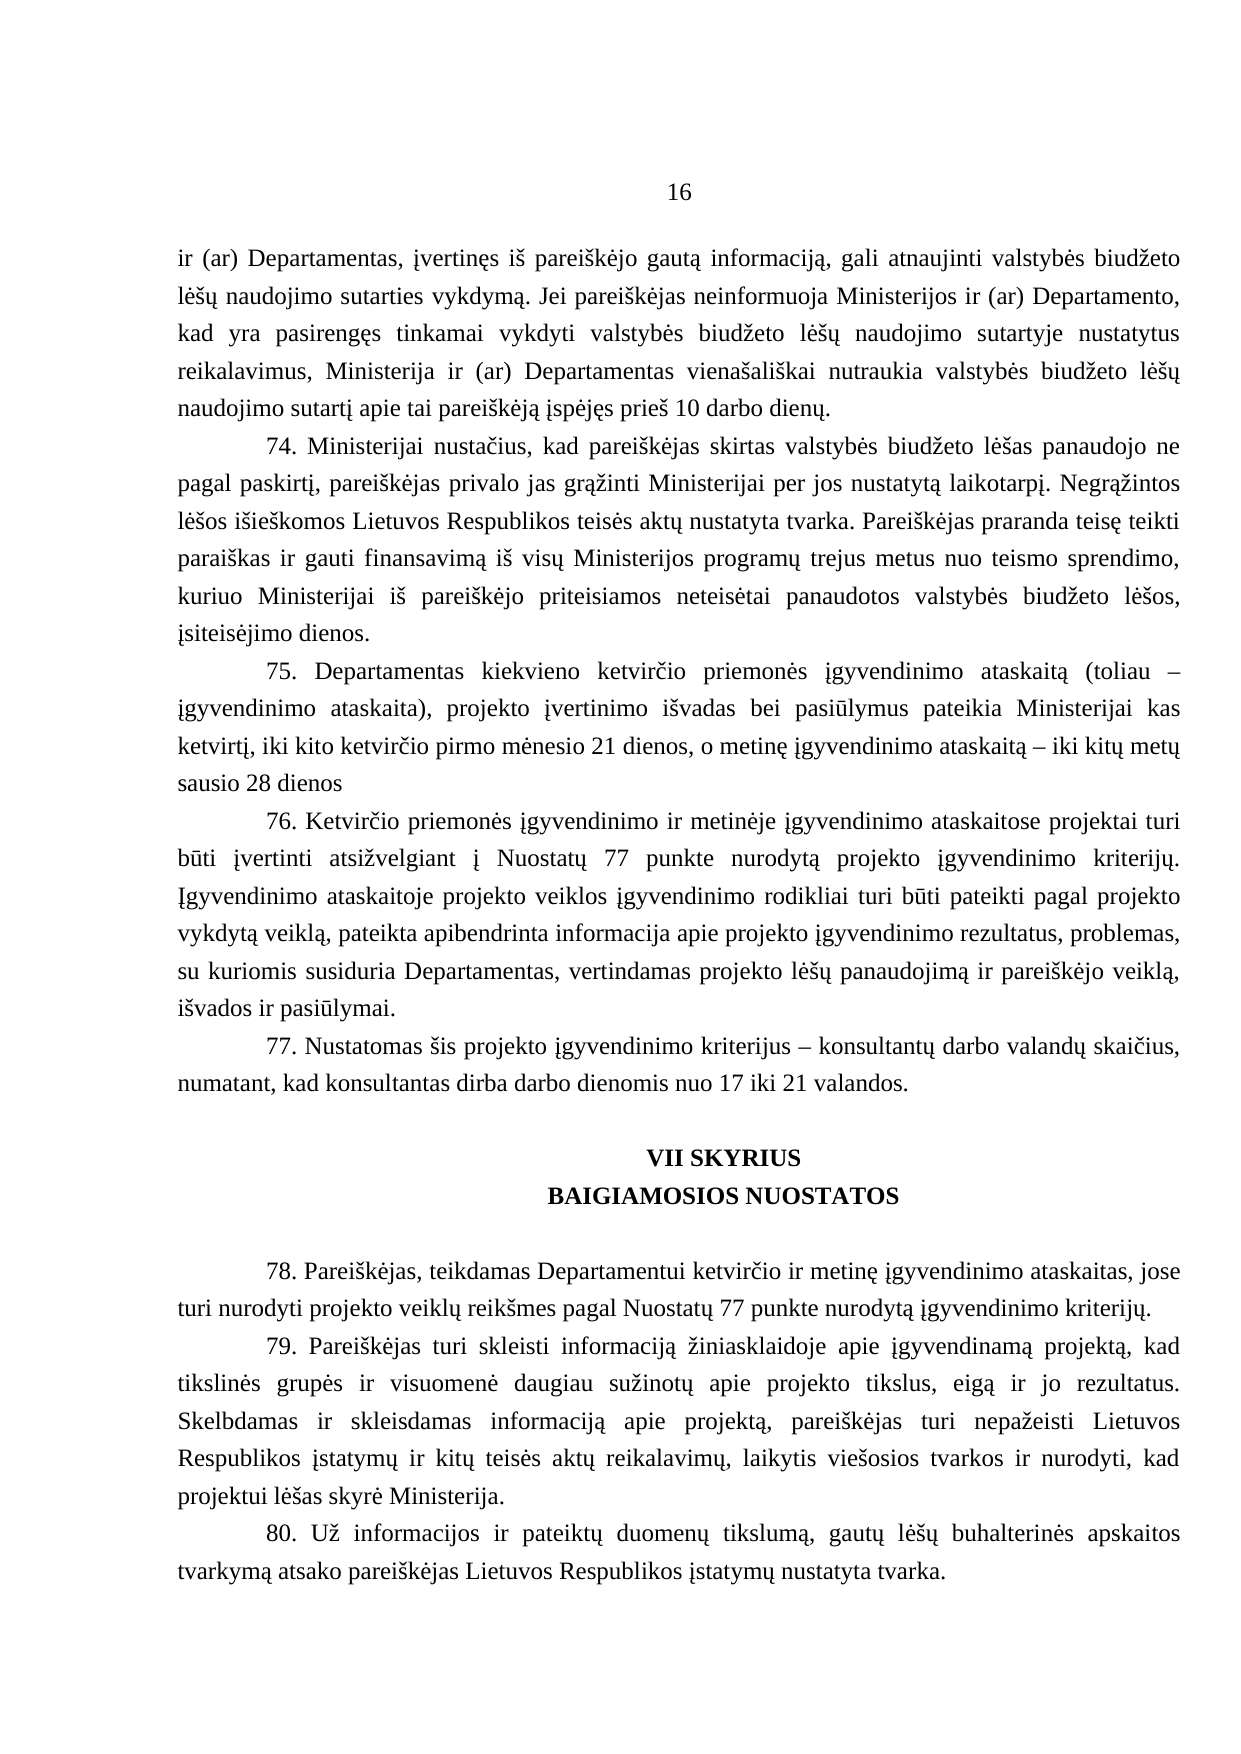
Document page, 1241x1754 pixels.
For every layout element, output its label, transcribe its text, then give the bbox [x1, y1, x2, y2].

text 74. Ministerijai nustačius, kad pareiškėjas skirtas valstybės biudžeto lėšas panaudojo ne pagal paskirtį, pareiškėjas privalo jas grąžinti Ministerijai per jos nustatytą laikotarpį. Negrąžintos lėšos išieškomos Lietuvos Respublikos teisės aktų nustatyta tvarka. Pareiškėjas praranda teisę teikti paraiškas ir gauti finansavimą iš visų Ministerijos programų trejus metus nuo teismo sprendimo, kuriuo Ministerijai iš pareiškėjo priteisiamos neteisėtai panaudotos valstybės biudžeto lėšos, įsiteisėjimo dienos. [177, 422, 1181, 647]
text 77. Nustatomas šis projekto įgyvendinimo kriterijus – konsultantų darbo valandų skaičius, numatant, kad konsultantas dirba darbo dienomis nuo 17 iki 21 valandos. [177, 1022, 1181, 1097]
text BAIGIAMOSIOS NUOSTATOS [177, 1172, 1181, 1210]
text 78. Pareiškėjas, teikdamas Departamentui ketvirčio ir metinę įgyvendinimo ataskaitas, jose turi nurodyti projekto veiklų reikšmes pagal Nuostatų 77 punkte nurodytą įgyvendinimo kriterijų. [177, 1247, 1181, 1322]
text VII SKYRIUS [177, 1135, 1181, 1172]
text 80. Už informacijos ir pateiktų duomenų tikslumą, gautų lėšų buhalterinės apskaitos tvarkymą atsako pareiškėjas Lietuvos Respublikos įstatymų nustatyta tvarka. [177, 1510, 1181, 1585]
text 75. Departamentas kiekvieno ketvirčio priemonės įgyvendinimo ataskaitą (toliau – įgyvendinimo ataskaita), projekto įvertinimo išvadas bei pasiūlymus pateikia Ministerijai kas ketvirtį, iki kito ketvirčio pirmo mėnesio 21 dienos, o metinę įgyvendinimo ataskaitą – iki kitų metų sausio 28 dienos [177, 647, 1181, 797]
text 76. Ketvirčio priemonės įgyvendinimo ir metinėje įgyvendinimo ataskaitose projektai turi būti įvertinti atsižvelgiant į Nuostatų 77 punkte nurodytą projekto įgyvendinimo kriterijų. Įgyvendinimo ataskaitoje projekto veiklos įgyvendinimo rodikliai turi būti pateikti pagal projekto vykdytą veiklą, pateikta apibendrinta informacija apie projekto įgyvendinimo rezultatus, problemas, su kuriomis susiduria Departamentas, vertindamas projekto lėšų panaudojimą ir pareiškėjo veiklą, išvados ir pasiūlymai. [177, 797, 1181, 1022]
text ir (ar) Departamentas, įvertinęs iš pareiškėjo gautą informaciją, gali atnaujinti valstybės biudžeto lėšų naudojimo sutarties vykdymą. Jei pareiškėjas neinformuoja Ministerijos ir (ar) Departamento, kad yra pasirengęs tinkamai vykdyti valstybės biudžeto lėšų naudojimo sutartyje nustatytus reikalavimus, Ministerija ir (ar) Departamentas vienašališkai nutraukia valstybės biudžeto lėšų naudojimo sutartį apie tai pareiškėją įspėjęs prieš 10 darbo dienų. [177, 235, 1181, 422]
text 79. Pareiškėjas turi skleisti informaciją žiniasklaidoje apie įgyvendinamą projektą, kad tikslinės grupės ir visuomenė daugiau sužinotų apie projekto tikslus, eigą ir jo rezultatus. Skelbdamas ir skleisdamas informaciją apie projektą, pareiškėjas turi nepažeisti Lietuvos Respublikos įstatymų ir kitų teisės aktų reikalavimų, laikytis viešosios tvarkos ir nurodyti, kad projektui lėšas skyrė Ministerija. [177, 1322, 1181, 1510]
